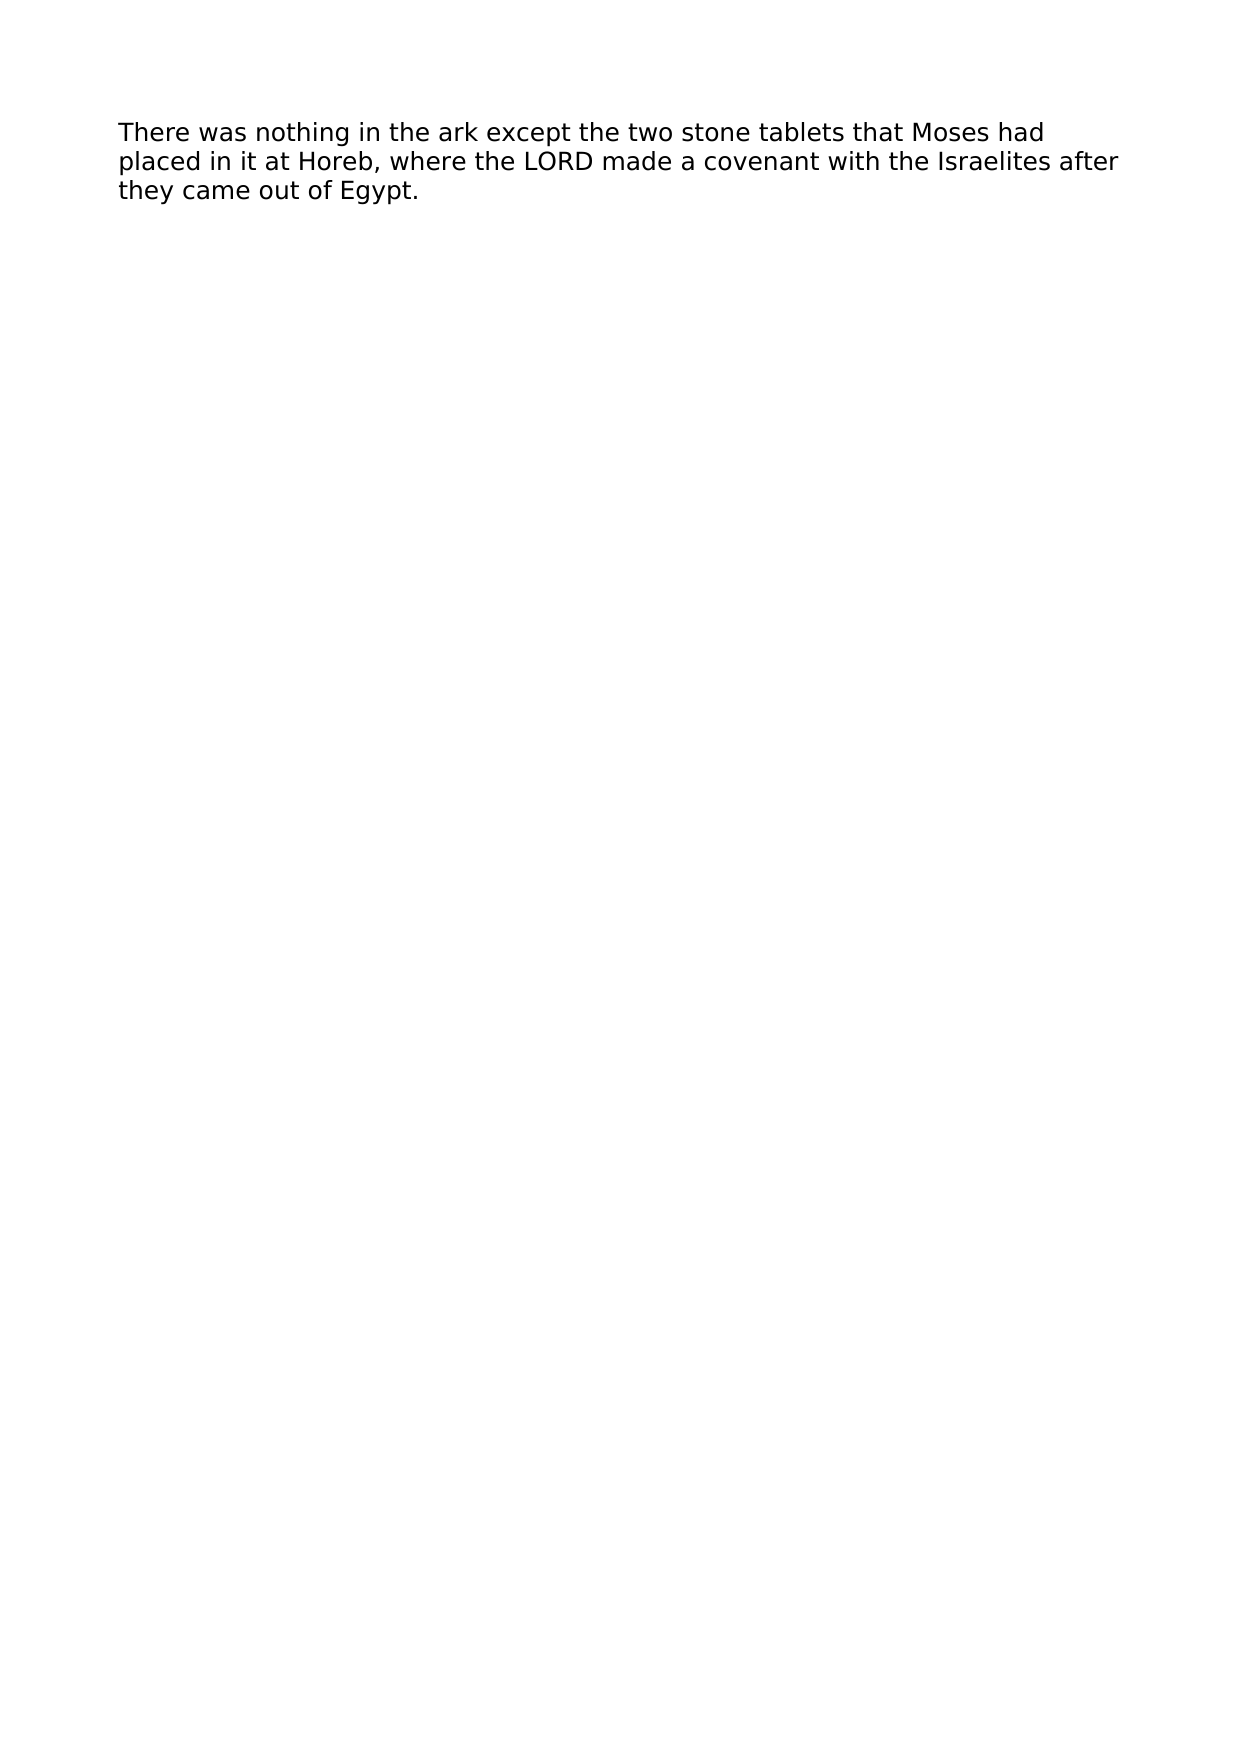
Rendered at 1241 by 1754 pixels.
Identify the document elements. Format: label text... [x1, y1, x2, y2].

text There was nothing in the ark except the two stone tablets that Moses had placed in it at Horeb, where the LORD made a covenant with the Israelites after they came out of Egypt. [118, 118, 1122, 206]
